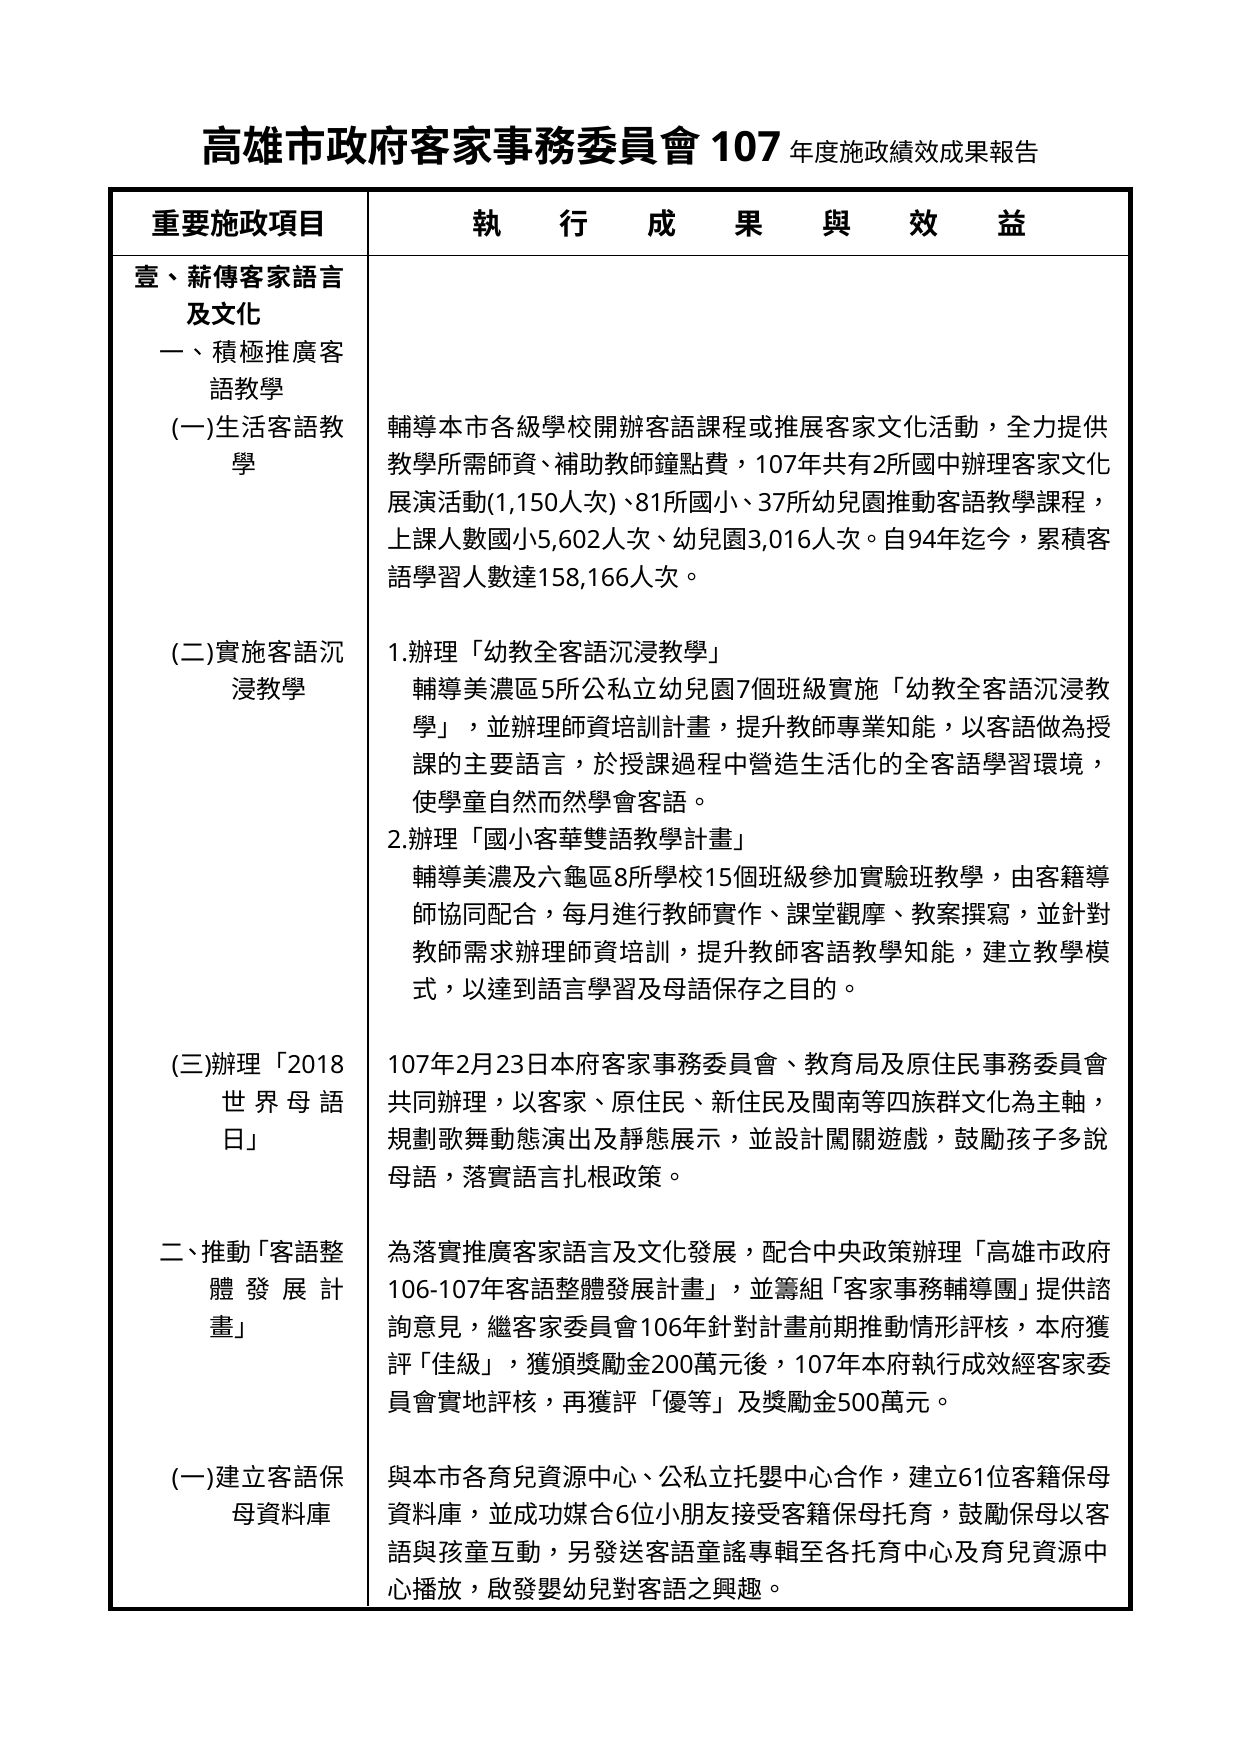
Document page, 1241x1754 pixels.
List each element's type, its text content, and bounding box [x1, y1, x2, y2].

table_header 重要施政項目 [113, 192, 367, 255]
table_header 執 行 成 果 與 效 益 [369, 192, 1128, 255]
table_cell 壹、薪傳客家語言及文化 一、積極推廣客語教學 (一)生活客語教學 (二)實施客語沉浸教學 (三)辦理「2018世界母語日」 二、推動「客語整體發展計畫」 (一)建立客語保母資料庫 [113, 256, 367, 1606]
text 高雄市政府客家事務委員會107年度施政績效成果報告 [111, 137, 1129, 168]
table_cell 輔導本市各級學校開辦客語課程或推展客家文化活動，全力提供教學所需師資、補助教師鐘點費，107年共有2所國中辦理客家文化展演活動(1,150人次)、81所國小、37所幼兒園推動客語教學課程，上課人數國小5,602人次、幼兒園3,016人次。自94年迄今，累積客語學習人數達158,166人次。 1.辦理「幼教全客語沉浸教學」 輔導美濃區5所公私立幼兒園7個班級實施「幼教全客語沉浸教學」，並辦理師資培訓計畫，提升教師專業知能，以客語做為授課的主要語言，於授課過程中營造生活化的全客語學習環境，使學童自然而然學會客語。 2.辦理「國小客華雙語教學計畫」 輔導美濃及六龜區8所學校15個班級參加實驗班教學，由客籍導師協同配合，每月進行教師實作、課堂觀摩、教案撰寫，並針對教師需求辦理師資培訓，提升教師客語教學知能，建立教學模式，以達到語言學習及母語保存之目的。 107年2月23日本府客家事務委員會、教育局及原住民事務委員會共同辦理，以客家、原住民、新住民及閩南等四族群文化為主軸，規劃歌舞動態演出及靜態展示，並設計闖關遊戲，鼓勵孩子多說母語，落實語言扎根政策。 為落實推廣客家語言及文化發展，配合中央政策辦理「高雄市政府106-107年客語整體發展計畫」，並籌組「客家事務輔導團」提供諮詢意見，繼客家委員會106年針對計畫前期推動情形評核，本府獲評「佳級」，獲頒獎勵金200萬元後，107年本府執行成效經客家委員會實地評核，再獲評「優等」及獎勵金500萬元。 與本市各育兒資源中心、公私立托嬰中心合作，建立61位客籍保母資料庫，並成功媒合6位小朋友接受客籍保母托育，鼓勵保母以客語與孩童互動，另發送客語童謠專輯至各托育中心及育兒資源中心播放，啟發嬰幼兒對客語之興趣。 [369, 256, 1128, 1606]
